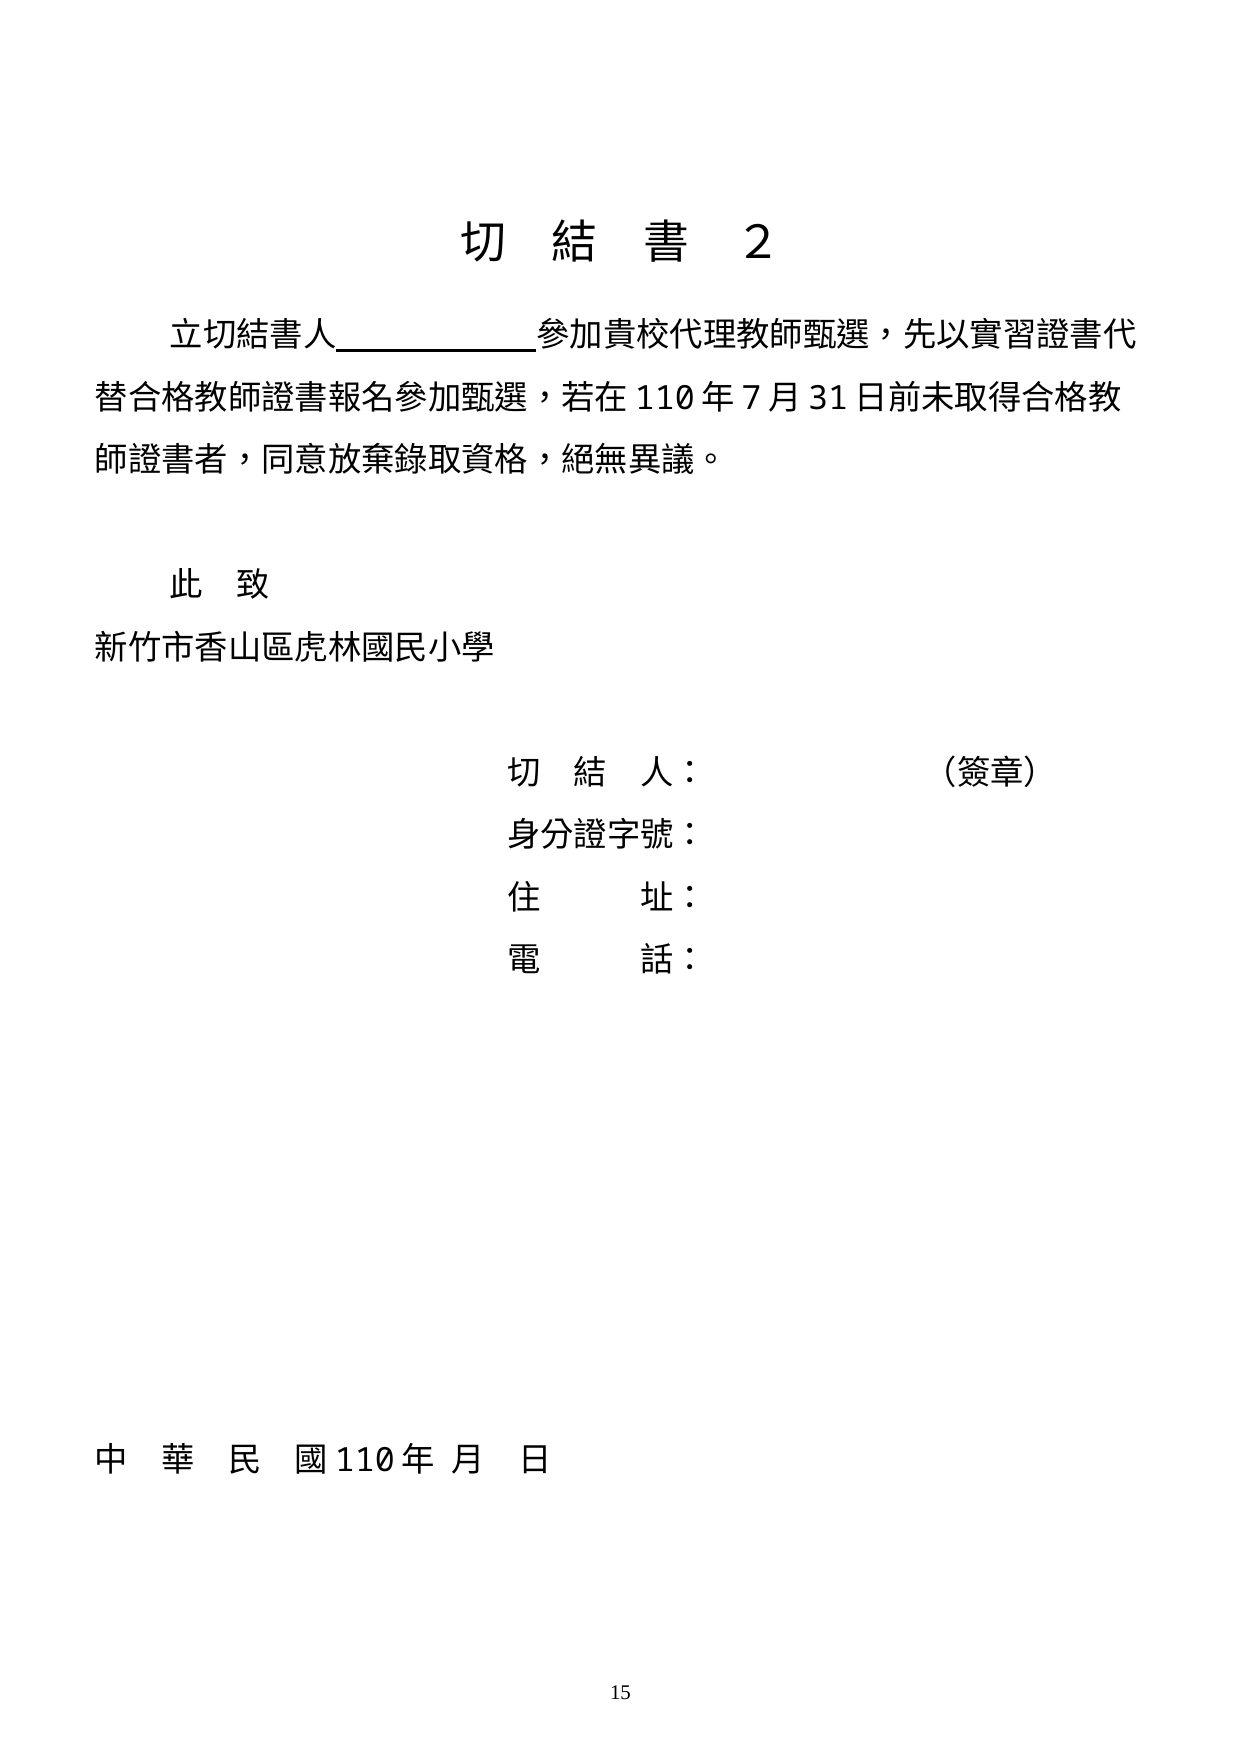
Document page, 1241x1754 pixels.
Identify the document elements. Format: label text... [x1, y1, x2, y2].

text 切 結 人： （簽章） [94, 728, 1146, 791]
text 身分證字號： [94, 791, 1146, 853]
text 立切結書人 參加貴校代理教師甄選，先以實習證書代替合格教師證書報名參加甄選，若在110年7月31日前未取得合格教師證書者，同意放棄錄取資格，絕無異議。 [94, 291, 1146, 478]
text 新竹市香山區虎林國民小學 [94, 603, 1146, 666]
text 中 華 民 國110年 月 日 [94, 1416, 1146, 1478]
text 此 致 [94, 541, 1146, 603]
text 住 址： [94, 853, 1146, 916]
text 電 話： [94, 916, 1146, 978]
text 切 結 書 ２ [94, 166, 1146, 291]
